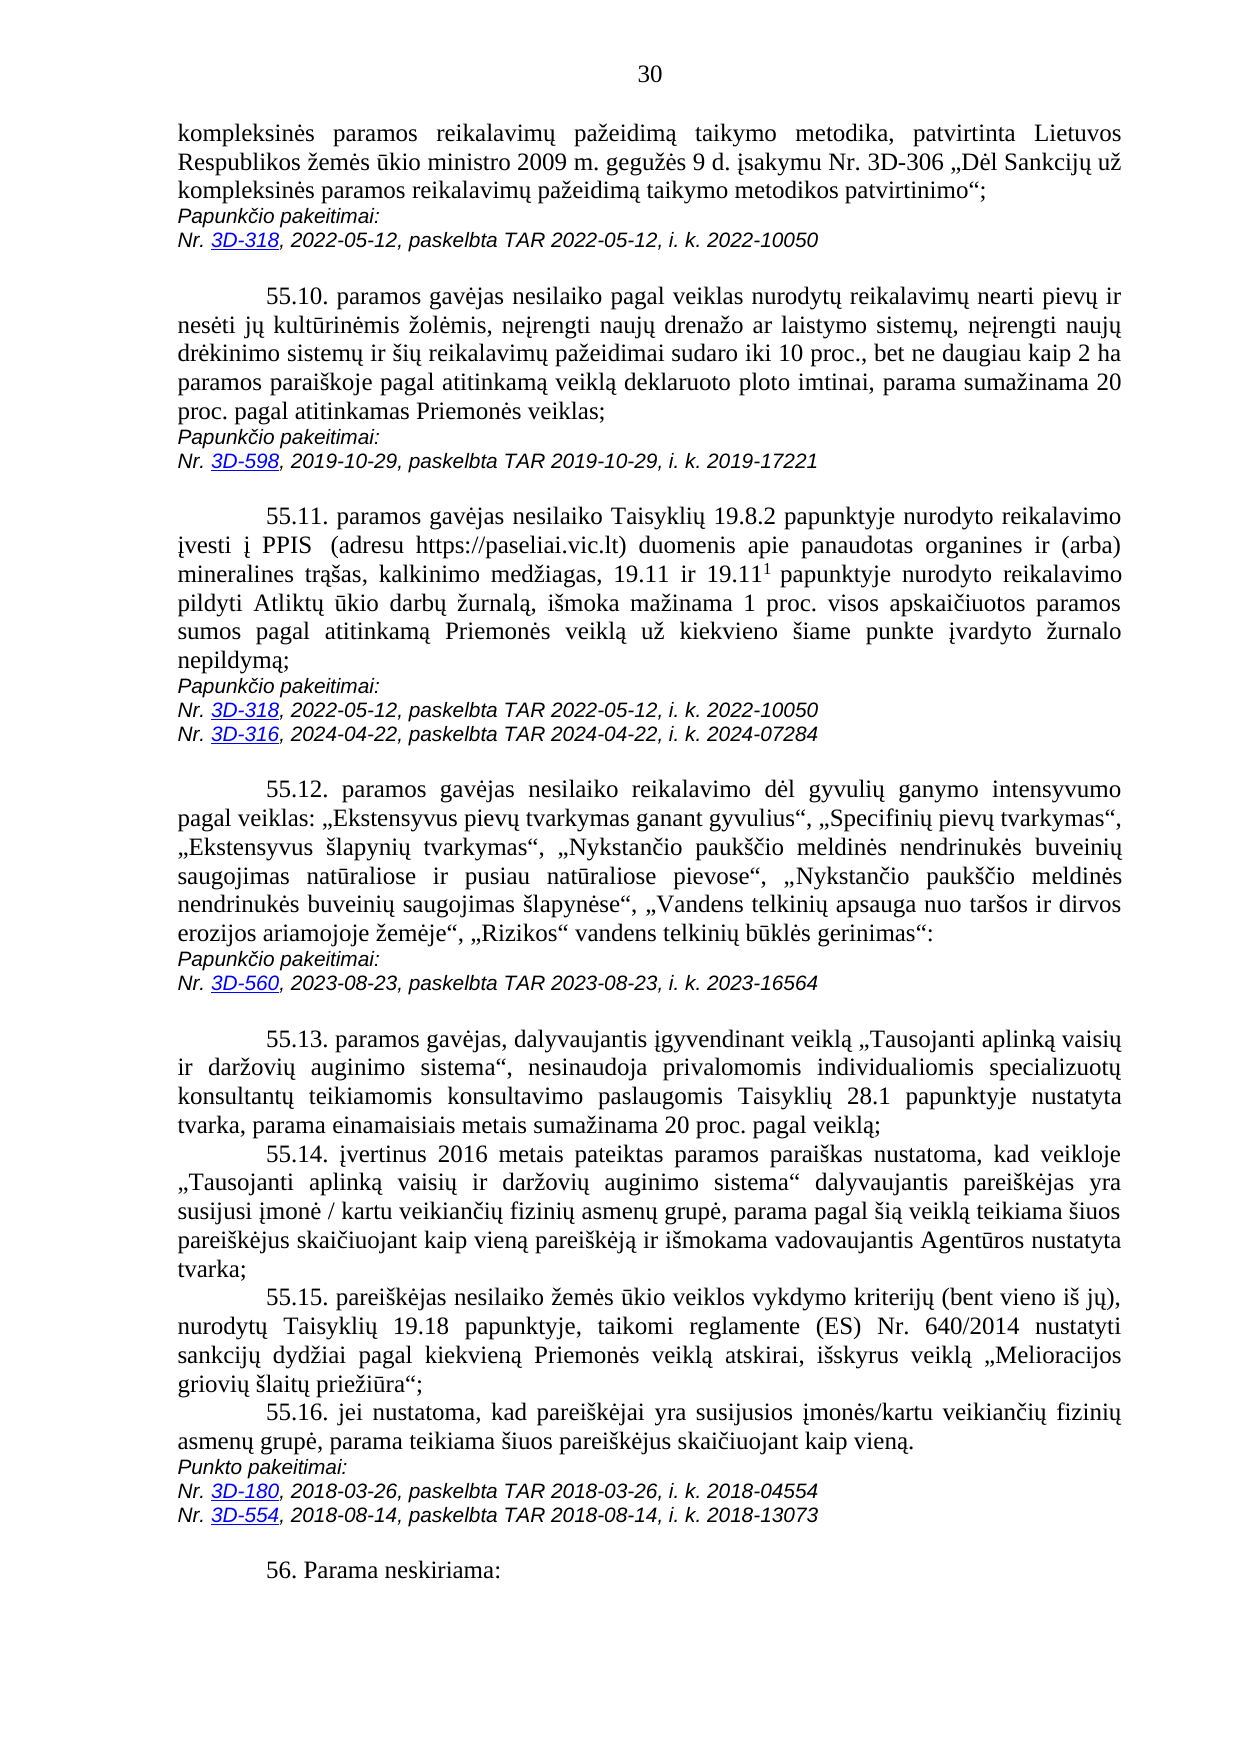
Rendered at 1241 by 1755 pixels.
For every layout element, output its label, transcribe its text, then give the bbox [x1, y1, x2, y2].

text Nr. 3D-180, 2018-03-26, paskelbta TAR 2018-03-26, i. k. 2018-04554 [177, 1479, 1122, 1503]
text Papunkčio pakeitimai: [177, 425, 1122, 449]
text 56. Parama neskiriama: [177, 1556, 1122, 1584]
text 55.13. paramos gavėjas, dalyvaujantis įgyvendinant veiklą „Tausojanti aplinką vaisių ir daržovių auginimo sistema“, nesinaudoja privalomomis individualiomis specializuotų konsultantų teikiamomis konsultavimo paslaugomis Taisyklių 28.1 papunktyje nustatyta tvarka, parama einamaisiais metais sumažinama 20 proc. pagal veiklą; [177, 1024, 1122, 1139]
text 55.10. paramos gavėjas nesilaiko pagal veiklas nurodytų reikalavimų nearti pievų ir nesėti jų kultūrinėmis žolėmis, neįrengti naujų drenažo ar laistymo sistemų, neįrengti naujų drėkinimo sistemų ir šių reikalavimų pažeidimai sudaro iki 10 proc., bet ne daugiau kaip 2 ha paramos paraiškoje pagal atitinkamą veiklą deklaruoto ploto imtinai, parama sumažinama 20 proc. pagal atitinkamas Priemonės veiklas; [177, 281, 1122, 425]
text 55.15. pareiškėjas nesilaiko žemės ūkio veiklos vykdymo kriterijų (bent vieno iš jų), nurodytų Taisyklių 19.18 papunktyje, taikomi reglamente (ES) Nr. 640/2014 nustatyti sankcijų dydžiai pagal kiekvieną Priemonės veiklą atskirai, išskyrus veiklą „Melioracijos griovių šlaitų priežiūra“; [177, 1282, 1122, 1397]
text Nr. 3D-560, 2023-08-23, paskelbta TAR 2023-08-23, i. k. 2023-16564 [177, 971, 1122, 995]
text Nr. 3D-318, 2022-05-12, paskelbta TAR 2022-05-12, i. k. 2022-10050 [177, 228, 1122, 252]
text Punkto pakeitimai: [177, 1455, 1122, 1479]
text 55.11. paramos gavėjas nesilaiko Taisyklių 19.8.2 papunktyje nurodyto reikalavimo įvesti į PPIS (adresu https://paseliai.vic.lt) duomenis apie panaudotas organines ir (arba) mineralines trąšas, kalkinimo medžiagas, 19.11 ir 19.111 papunktyje nurodyto reikalavimo pildyti Atliktų ūkio darbų žurnalą, išmoka mažinama 1 proc. visos apskaičiuotos paramos sumos pagal atitinkamą Priemonės veiklą už kiekvieno šiame punkte įvardyto žurnalo nepildymą; [177, 501, 1122, 674]
text kompleksinės paramos reikalavimų pažeidimą taikymo metodika, patvirtinta Lietuvos Respublikos žemės ūkio ministro 2009 m. gegužės 9 d. įsakymu Nr. 3D-306 „Dėl Sankcijų už kompleksinės paramos reikalavimų pažeidimą taikymo metodikos patvirtinimo“; [177, 118, 1122, 204]
text Nr. 3D-598, 2019-10-29, paskelbta TAR 2019-10-29, i. k. 2019-17221 [177, 449, 1122, 473]
text Nr. 3D-318, 2022-05-12, paskelbta TAR 2022-05-12, i. k. 2022-10050 [177, 698, 1122, 722]
text Nr. 3D-554, 2018-08-14, paskelbta TAR 2018-08-14, i. k. 2018-13073 [177, 1503, 1122, 1527]
text Nr. 3D-316, 2024-04-22, paskelbta TAR 2024-04-22, i. k. 2024-07284 [177, 722, 1122, 746]
text 55.12. paramos gavėjas nesilaiko reikalavimo dėl gyvulių ganymo intensyvumo pagal veiklas: „Ekstensyvus pievų tvarkymas ganant gyvulius“, „Specifinių pievų tvarkymas“, „Ekstensyvus šlapynių tvarkymas“, „Nykstančio paukščio meldinės nendrinukės buveinių saugojimas natūraliose ir pusiau natūraliose pievose“, „Nykstančio paukščio meldinės nendrinukės buveinių saugojimas šlapynėse“, „Vandens telkinių apsauga nuo taršos ir dirvos erozijos ariamojoje žemėje“, „Rizikos“ vandens telkinių būklės gerinimas“: [177, 774, 1122, 947]
text Papunkčio pakeitimai: [177, 674, 1122, 698]
text 55.16. jei nustatoma, kad pareiškėjai yra susijusios įmonės/kartu veikiančių fizinių asmenų grupė, parama teikiama šiuos pareiškėjus skaičiuojant kaip vieną. [177, 1397, 1122, 1455]
text Papunkčio pakeitimai: [177, 947, 1122, 971]
text 55.14. įvertinus 2016 metais pateiktas paramos paraiškas nustatoma, kad veikloje „Tausojanti aplinką vaisių ir daržovių auginimo sistema“ dalyvaujantis pareiškėjas yra susijusi įmonė / kartu veikiančių fizinių asmenų grupė, parama pagal šią veiklą teikiama šiuos pareiškėjus skaičiuojant kaip vieną pareiškėją ir išmokama vadovaujantis Agentūros nustatyta tvarka; [177, 1139, 1122, 1282]
text Papunkčio pakeitimai: [177, 204, 1122, 228]
